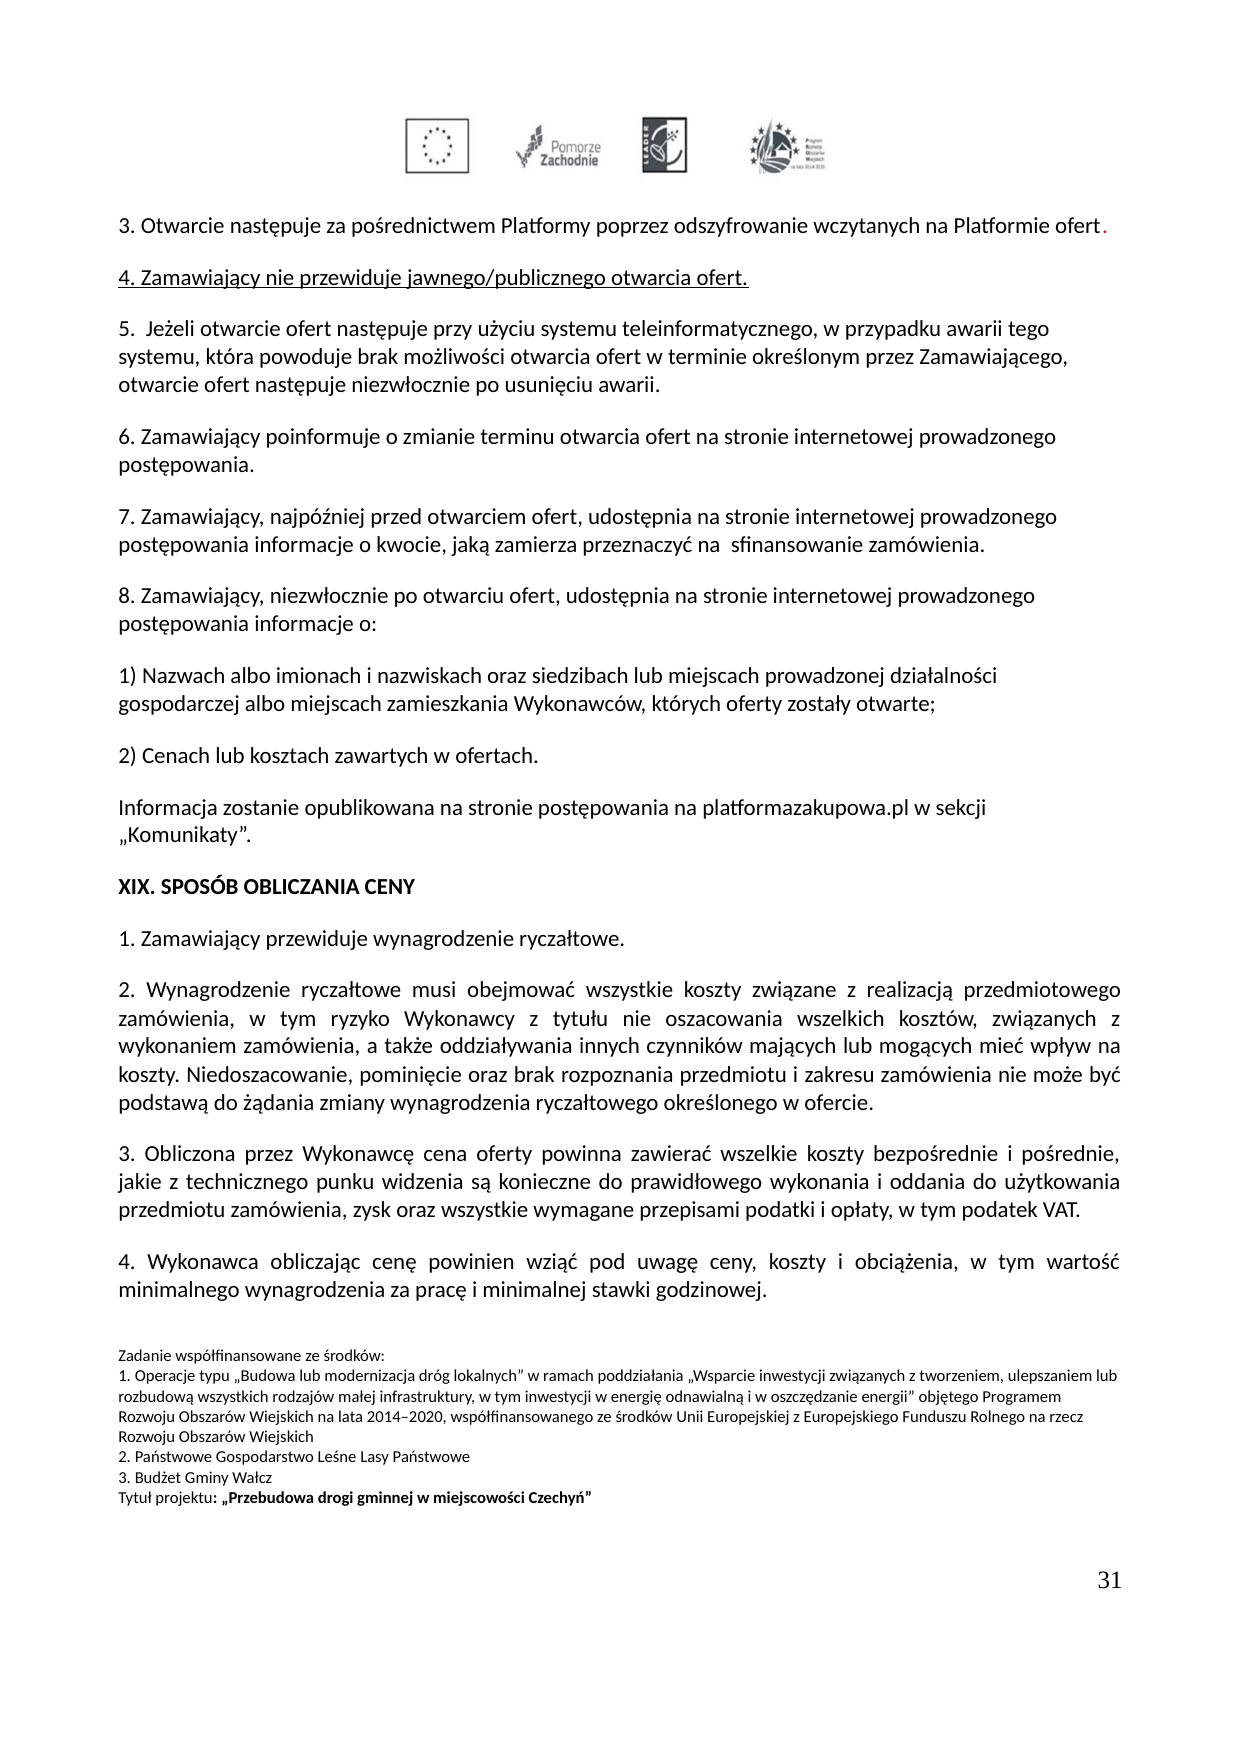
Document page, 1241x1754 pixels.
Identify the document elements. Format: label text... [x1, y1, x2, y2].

text 3. Otwarcie następuje za pośrednictwem Platformy poprzez odszyfrowanie wczytanych na Platformie ofert. [118, 211, 1122, 239]
text 2. Wynagrodzenie ryczałtowe musi obejmować wszystkie koszty związane z realizacją przedmiotowego zamówienia, w tym ryzyko Wykonawcy z tytułu nie oszacowania wszelkich kosztów, związanych z wykonaniem zamówienia, a także oddziaływania innych czynników mających lub mogących mieć wpływ na koszty. Niedoszacowanie, pominięcie oraz brak rozpoznania przedmiotu i zakresu zamówienia nie może być podstawą do żądania zmiany wynagrodzenia ryczałtowego określonego w ofercie. [118, 976, 1122, 1116]
text XIX. SPOSÓB OBLICZANIA CENY [118, 872, 1122, 900]
text 3. Obliczona przez Wykonawcę cena oferty powinna zawierać wszelkie koszty bezpośrednie i pośrednie, jakie z technicznego punku widzenia są konieczne do prawidłowego wykonania i oddania do użytkowania przedmiotu zamówienia, zysk oraz wszystkie wymagane przepisami podatki i opłaty, w tym podatek VAT. [118, 1139, 1122, 1223]
text 4. Zamawiający nie przewiduje jawnego/publicznego otwarcia ofert. [118, 263, 1122, 291]
text 1) Nazwach albo imionach i nazwiskach oraz siedzibach lub miejscach prowadzonej działalności gospodarczej albo miejscach zamieszkania Wykonawców, których oferty zostały otwarte; [118, 661, 1122, 717]
text 5. Jeżeli otwarcie ofert następuje przy użyciu systemu teleinformatycznego, w przypadku awarii tego systemu, która powoduje brak możliwości otwarcia ofert w terminie określonym przez Zamawiającego, otwarcie ofert następuje niezwłocznie po usunięciu awarii. [118, 314, 1122, 398]
text 6. Zamawiający poinformuje o zmianie terminu otwarcia ofert na stronie internetowej prowadzonego postępowania. [118, 422, 1122, 478]
text 4. Wykonawca obliczając cenę powinien wziąć pod uwagę ceny, koszty i obciążenia, w tym wartość minimalnego wynagrodzenia za pracę i minimalnej stawki godzinowej. [118, 1247, 1122, 1303]
text 8. Zamawiający, niezwłocznie po otwarciu ofert, udostępnia na stronie internetowej prowadzonego postępowania informacje o: [118, 582, 1122, 638]
text 2) Cenach lub kosztach zawartych w ofertach. [118, 741, 1122, 769]
text 1. Zamawiający przewiduje wynagrodzenie ryczałtowe. [118, 924, 1122, 952]
text 7. Zamawiający, najpóźniej przed otwarciem ofert, udostępnia na stronie internetowej prowadzonego postępowania informacje o kwocie, jaką zamierza przeznaczyć na sfinansowanie zamówienia. [118, 502, 1122, 558]
text Informacja zostanie opublikowana na stronie postępowania na platformazakupowa.pl w sekcji „Komunikaty”. [118, 793, 1122, 849]
